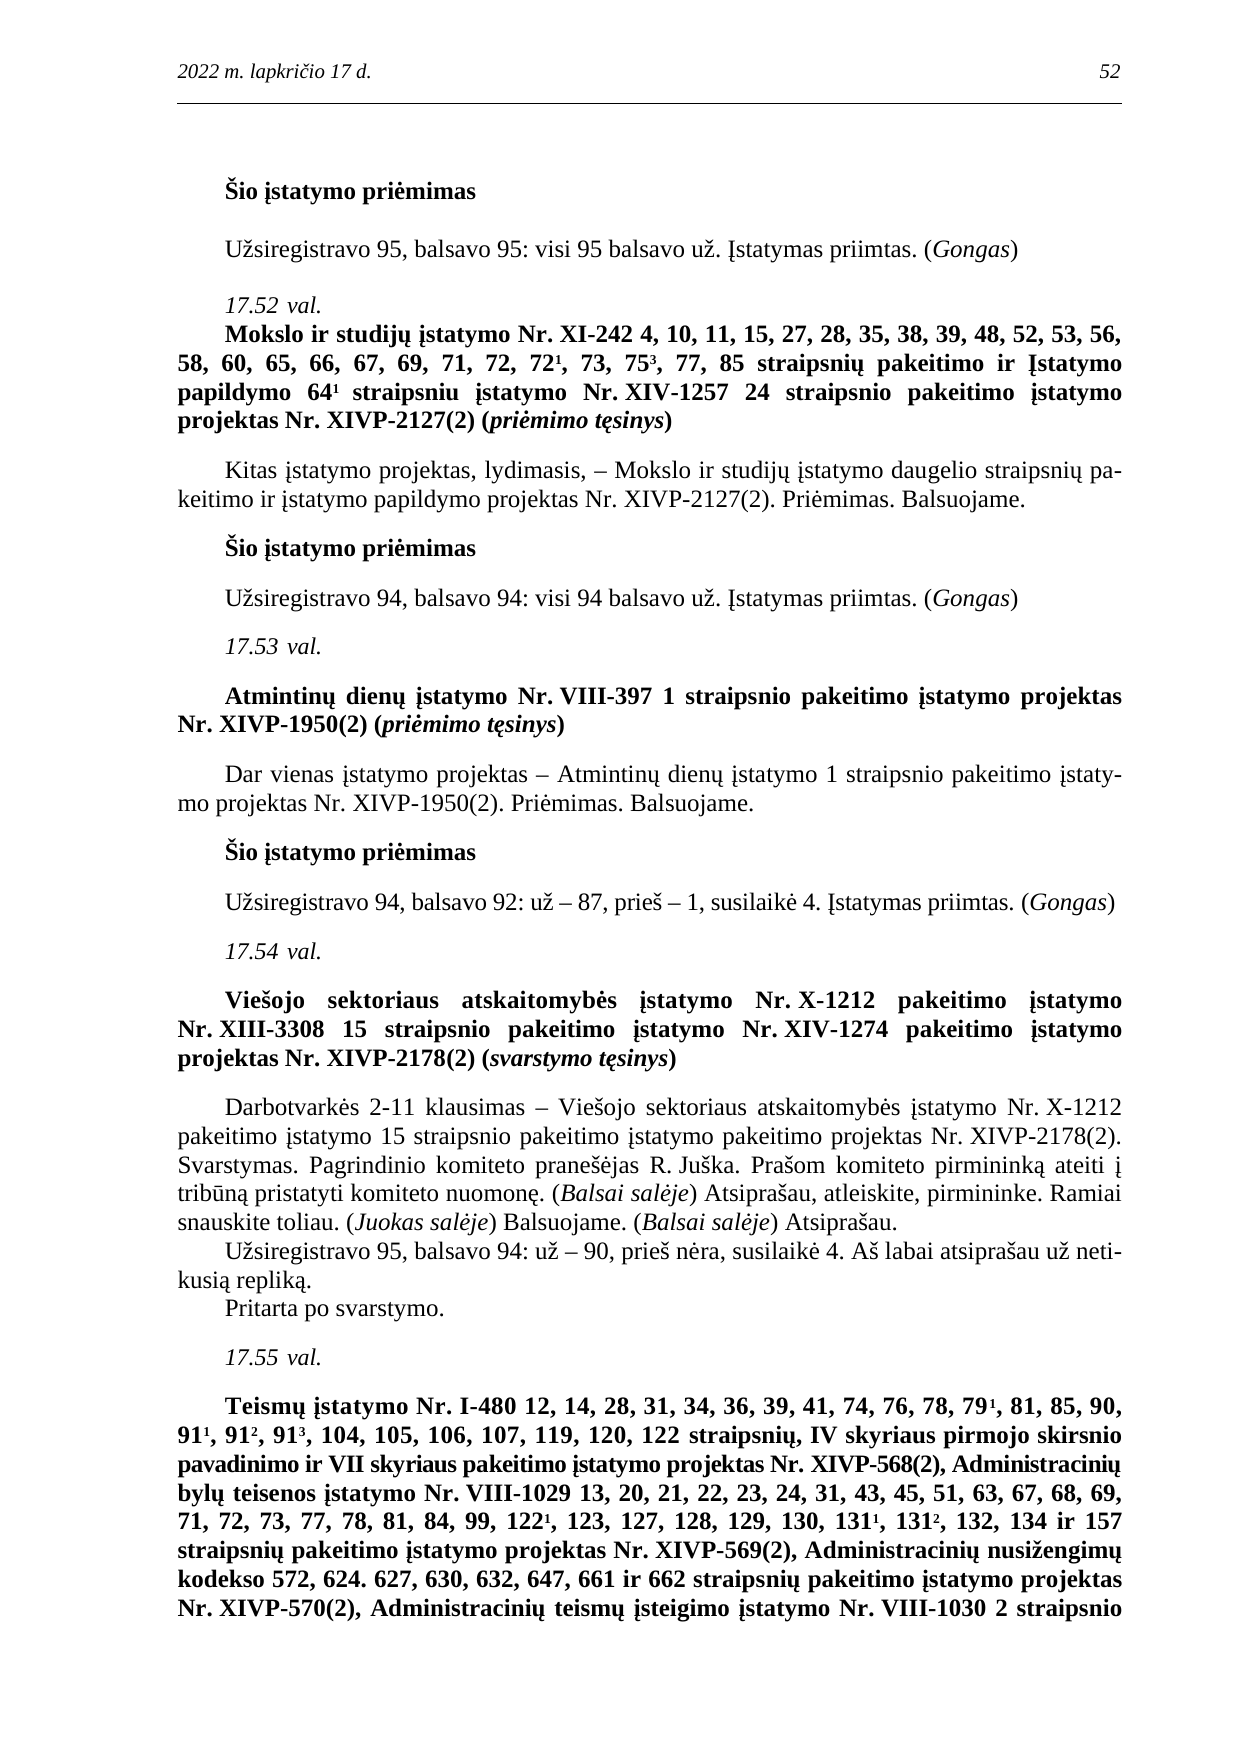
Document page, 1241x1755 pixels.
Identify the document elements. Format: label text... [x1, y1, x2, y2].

text Dar­bo­tvarkės 2-11 klau­si­mas – Vie­šo­jo sek­to­riaus at­skai­to­my­bės įsta­ty­mo Nr. X-1212 pa­kei­ti­mo įsta­ty­mo 15 straips­nio pa­kei­ti­mo įsta­ty­mo pa­kei­ti­mo pro­jek­tas Nr. XIVP-2178(2). Svars­ty­mas. Pa­grin­di­nio ko­mi­te­to pra­ne­šė­jas R. Juš­ka. Pra­šom ko­mi­te­to pir­mi­nin­ką at­ei­ti į tri­bū­ną pri­sta­ty­ti ko­mi­te­to nuo­mo­nę. (Bal­sai sa­lė­je) At­si­pra­šau, at­leis­ki­te, pir­mi­nin­ke. Ra­miai snaus­ki­te to­liau. (Juo­kas sa­lė­je) Bal­suo­ja­me. (Bal­sai sa­lė­je) At­si­pra­šau. [177, 1092, 1122, 1236]
text 17.52 val. [224, 291, 1122, 319]
text 17.54 val. [224, 937, 1122, 964]
text Pri­tar­ta po svars­ty­mo. [177, 1293, 1122, 1322]
text Už­si­re­gist­ra­vo 94, bal­sa­vo 94: vi­si 94 bal­sa­vo už. Įsta­ty­mas pri­im­tas. (Gon­gas) [177, 583, 1122, 612]
text Šio įsta­ty­mo pri­ėmi­mas [177, 837, 1122, 866]
text Už­si­re­gist­ra­vo 95, bal­sa­vo 95: vi­si 95 bal­sa­vo už. Įsta­ty­mas pri­im­tas. (Gon­gas) [177, 234, 1122, 263]
text Šio įsta­ty­mo pri­ėmi­mas [177, 533, 1122, 562]
text Už­si­re­gist­ra­vo 94, bal­sa­vo 92: už – 87, prieš – 1, su­si­lai­kė 4. Įsta­ty­mas pri­im­tas. (Gon­gas) [177, 887, 1122, 916]
text 17.53 val. [224, 632, 1122, 660]
text 17.55 val. [224, 1343, 1122, 1371]
text Teis­mų įsta­ty­mo Nr. I-480 12, 14, 28, 31, 34, 36, 39, 41, 74, 76, 78, 791, 81, 85, 90, 911, 912, 913, 104, 105, 106, 107, 119, 120, 122 straips­nių, IV sky­riaus pir­mo­jo skir­snio pavadi­ni­mo ir VII sky­riaus pa­kei­ti­mo įsta­ty­mo pro­jek­tas Nr. XIVP-568(2), Ad­mi­nist­ra­ci­nių by­lų tei­se­nos įsta­ty­mo Nr. VIII-1029 13, 20, 21, 22, 23, 24, 31, 43, 45, 51, 63, 67, 68, 69, 71, 72, 73, 77, 78, 81, 84, 99, 1221, 123, 127, 128, 129, 130, 1311, 1312, 132, 134 ir 157 straips­nių pa­kei­ti­mo įsta­ty­mo pro­jek­tas Nr. XIVP-569(2), Ad­mi­nist­ra­ci­nių nu­si­žen­gi­mų ko­dek­so 572, 624. 627, 630, 632, 647, 661 ir 662 straips­nių pa­kei­ti­mo įsta­ty­mo pro­jek­tas Nr. XIVP-570(2), Ad­mi­nist­ra­ci­nių teis­mų įstei­gi­mo įsta­ty­mo Nr. VIII-1030 2 straips­nio [177, 1391, 1122, 1621]
text Vie­šo­jo sek­to­riaus at­skai­to­my­bės įsta­ty­mo Nr. X-1212 pa­kei­ti­mo įsta­ty­mo Nr. XIII-3308 15 straips­nio pa­kei­ti­mo įsta­ty­mo Nr. XIV-1274 pa­kei­ti­mo įsta­ty­mo projek­tas Nr. XIVP-2178(2) (svars­ty­mo tęsinys) [177, 985, 1122, 1071]
text At­min­ti­nų die­nų įsta­ty­mo Nr. VIII-397 1 straips­nio pa­kei­ti­mo įsta­ty­mo pro­jek­tas Nr. XIVP-1950(2) (pri­ėmi­mo tę­si­nys) [177, 681, 1122, 738]
text Šio įsta­ty­mo pri­ėmi­mas [177, 176, 1122, 205]
text Už­si­re­gist­ra­vo 95, bal­sa­vo 94: už – 90, prieš nė­ra, su­si­lai­kė 4. Aš la­bai at­si­pra­šau už ne­ti­ku­sią re­pli­ką. [177, 1236, 1122, 1293]
text Moks­lo ir stu­di­jų įsta­ty­mo Nr. XI-242 4, 10, 11, 15, 27, 28, 35, 38, 39, 48, 52, 53, 56, 58, 60, 65, 66, 67, 69, 71, 72, 721, 73, 753, 77, 85 straips­nių pa­kei­ti­mo ir Įsta­ty­mo papildymo 641 straips­niu įsta­ty­mo Nr. XIV-1257 24 straips­nio pa­kei­ti­mo įsta­ty­mo projek­tas Nr. XIVP-2127(2) (pri­ėmi­mo tę­si­nys) [177, 319, 1122, 434]
text Dar vie­nas įsta­ty­mo pro­jek­tas – At­min­ti­nų die­nų įsta­ty­mo 1 straips­nio pa­kei­ti­mo įsta­ty­mo pro­jek­tas Nr. XIVP-1950(2). Pri­ėmi­mas. Bal­suo­ja­me. [177, 759, 1122, 817]
text Ki­tas įsta­ty­mo pro­jek­tas, ly­di­ma­sis, – Moks­lo ir stu­di­jų įsta­ty­mo dau­ge­lio straips­nių pa­kei­ti­mo ir įsta­ty­mo pa­pil­dy­mo pro­jek­tas Nr. XIVP-2127(2). Pri­ėmi­mas. Bal­suo­ja­me. [177, 455, 1122, 512]
